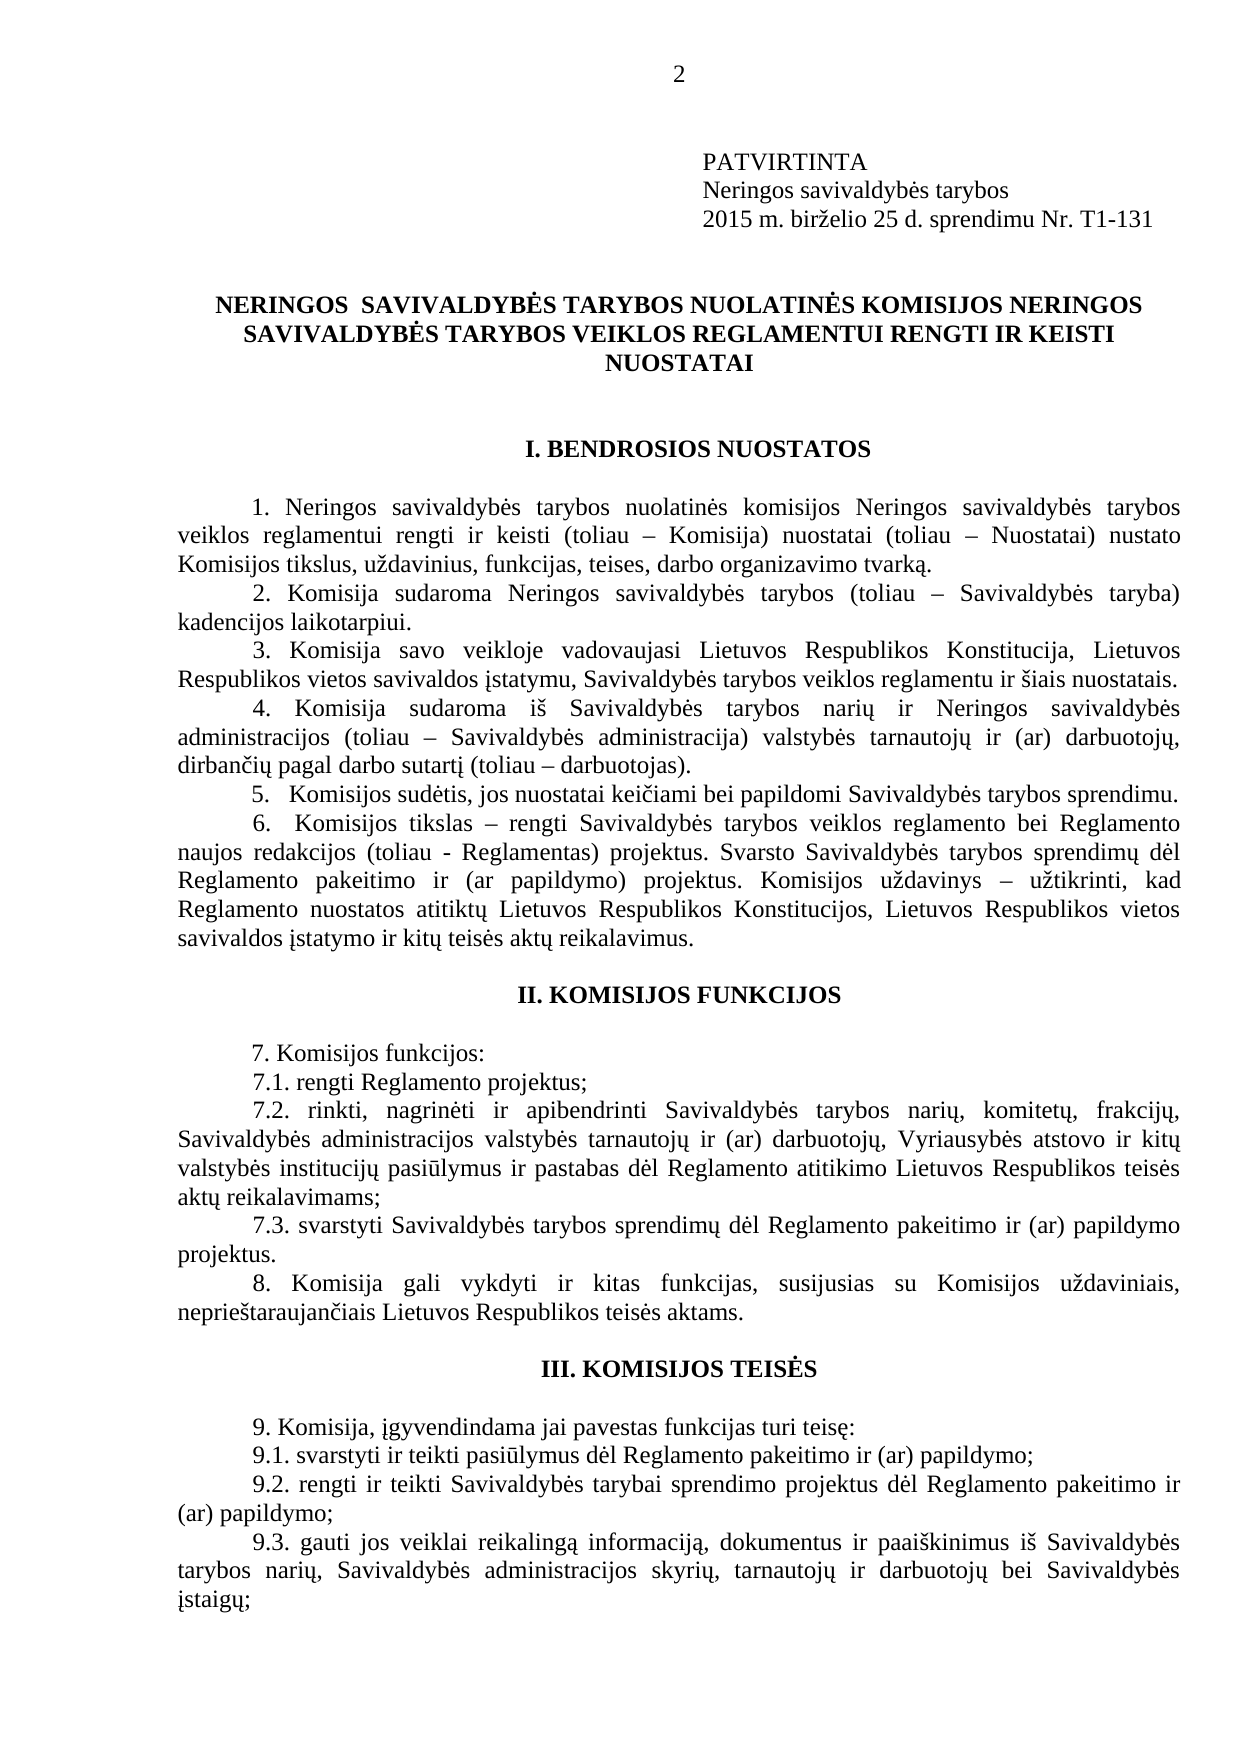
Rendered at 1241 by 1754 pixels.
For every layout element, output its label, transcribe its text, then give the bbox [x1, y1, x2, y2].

text Neringos savivaldybės tarybos [177, 176, 1181, 204]
text 9.3. gauti jos veiklai reikalingą informaciją, dokumentus ir paaiškinimus iš Savivaldybės tarybos narių, Savivaldybės administracijos skyrių, tarnautojų ir darbuotojų bei Savivaldybės įstaigų; [177, 1527, 1181, 1613]
text 7.3. svarstyti Savivaldybės tarybos sprendimų dėl Reglamento pakeitimo ir (ar) papildymo projektus. [177, 1211, 1181, 1268]
text I. BENDROSIOS NUOSTATOS [215, 434, 1181, 463]
text 7.1. rengti Reglamento projektus; [177, 1067, 1181, 1096]
text 2. Komisija sudaroma Neringos savivaldybės tarybos (toliau – Savivaldybės taryba) kadencijos laikotarpiui. [177, 578, 1181, 636]
text PATVIRTINTA [177, 147, 1181, 176]
text 6. Komisijos tikslas – rengti Savivaldybės tarybos veiklos reglamento bei Reglamento naujos redakcijos (toliau - Reglamentas) projektus. Svarsto Savivaldybės tarybos sprendimų dėl Reglamento pakeitimo ir (ar papildymo) projektus. Komisijos uždavinys – užtikrinti, kad Reglamento nuostatos atitiktų Lietuvos Respublikos Konstitucijos, Lietuvos Respublikos vietos savivaldos įstatymo ir kitų teisės aktų reikalavimus. [177, 808, 1181, 952]
text 7. Komisijos funkcijos: [177, 1038, 1181, 1067]
text 5. Komisijos sudėtis, jos nuostatai keičiami bei papildomi Savivaldybės tarybos sprendimu. [177, 779, 1181, 808]
text 1. Neringos savivaldybės tarybos nuolatinės komisijos Neringos savivaldybės tarybos veiklos reglamentui rengti ir keisti (toliau – Komisija) nuostatai (toliau – Nuostatai) nustato Komisijos tikslus, uždavinius, funkcijas, teises, darbo organizavimo tvarką. [177, 492, 1181, 578]
text 9. Komisija, įgyvendindama jai pavestas funkcijas turi teisę: [177, 1412, 1181, 1441]
text II. KOMISIJOS FUNKCIJOS [177, 981, 1181, 1009]
text 8. Komisija gali vykdyti ir kitas funkcijas, susijusias su Komisijos uždaviniais, neprieštaraujančiais Lietuvos Respublikos teisės aktams. [177, 1268, 1181, 1326]
text 2015 m. birželio 25 d. sprendimu Nr. T1-131 [177, 204, 1181, 233]
text 9.1. svarstyti ir teikti pasiūlymus dėl Reglamento pakeitimo ir (ar) papildymo; [177, 1441, 1181, 1469]
text 3. Komisija savo veikloje vadovaujasi Lietuvos Respublikos Konstitucija, Lietuvos Respublikos vietos savivaldos įstatymu, Savivaldybės tarybos veiklos reglamentu ir šiais nuostatais. [177, 636, 1181, 693]
text NERINGOS SAVIVALDYBĖS TARYBOS NUOLATINĖS KOMISIJOS NERINGOS SAVIVALDYBĖS TARYBOS VEIKLOS REGLAMENTUI RENGTI IR KEISTI NUOSTATAI [177, 291, 1181, 377]
text 9.2. rengti ir teikti Savivaldybės tarybai sprendimo projektus dėl Reglamento pakeitimo ir (ar) papildymo; [177, 1469, 1181, 1527]
text 7.2. rinkti, nagrinėti ir apibendrinti Savivaldybės tarybos narių, komitetų, frakcijų, Savivaldybės administracijos valstybės tarnautojų ir (ar) darbuotojų, Vyriausybės atstovo ir kitų valstybės institucijų pasiūlymus ir pastabas dėl Reglamento atitikimo Lietuvos Respublikos teisės aktų reikalavimams; [177, 1096, 1181, 1211]
text III. KOMISIJOS TEISĖS [177, 1354, 1181, 1383]
text 4. Komisija sudaroma iš Savivaldybės tarybos narių ir Neringos savivaldybės administracijos (toliau – Savivaldybės administracija) valstybės tarnautojų ir (ar) darbuotojų, dirbančių pagal darbo sutartį (toliau – darbuotojas). [177, 693, 1181, 779]
